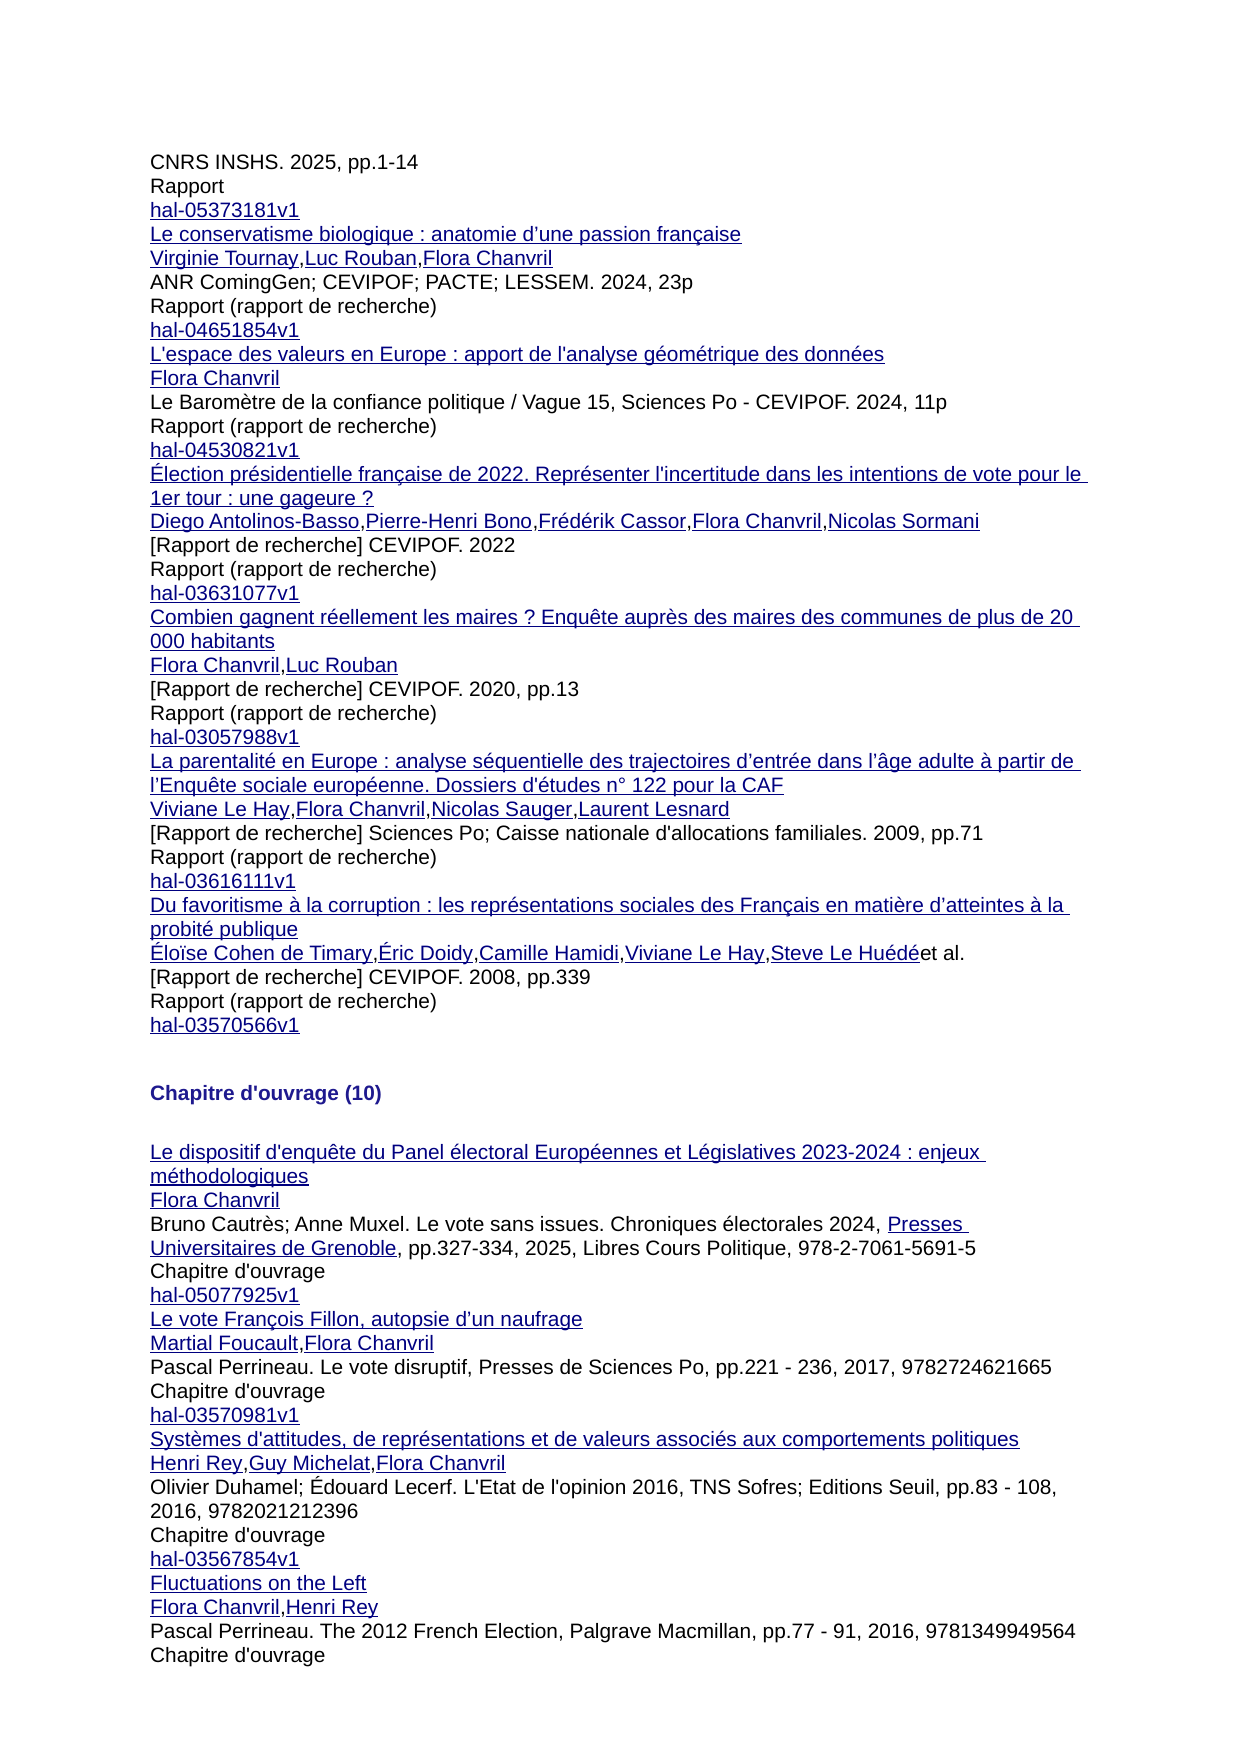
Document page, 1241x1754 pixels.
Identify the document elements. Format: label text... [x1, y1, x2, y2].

table_cell Systèmes d'attitudes, de représentations et de valeurs associés aux comportements politiques Henri Rey,Guy Michelat,Flora Chanvril Olivier Duhamel; Édouard Lecerf. L'Etat de l'opinion 2016, TNS Sofres; Editions Seuil, pp.83 - 108, 2016, 9782021212396 Chapitre d'ouvrage hal-03567854v1 [150, 1427, 1090, 1571]
table_cell Combien gagnent réellement les maires ? Enquête auprès des maires des communes de plus de 20 000 habitants Flora Chanvril,Luc Rouban [Rapport de recherche] CEVIPOF. 2020, pp.13 Rapport (rapport de recherche) hal-03057988v1 [150, 605, 1090, 749]
table_header Le dispositif d'enquête du Panel électoral Européennes et Législatives 2023-2024 : enjeux méthodologiques Flora Chanvril Bruno Cautrès; Anne Muxel. Le vote sans issues. Chroniques électorales 2024, Presses Universitaires de Grenoble, pp.327-334, 2025, Libres Cours Politique, 978-2-7061-5691-5 Chapitre d'ouvrage hal-05077925v1 [150, 1140, 1090, 1307]
table_cell Le vote François Fillon, autopsie d’un naufrage Martial Foucault,Flora Chanvril Pascal Perrineau. Le vote disruptif, Presses de Sciences Po, pp.221 - 236, 2017, 9782724621665 Chapitre d'ouvrage hal-03570981v1 [150, 1307, 1090, 1427]
subtitle Chapitre d'ouvrage (10) [150, 1081, 1090, 1105]
table_cell La parentalité en Europe : analyse séquentielle des trajectoires d’entrée dans l’âge adulte à partir de l’Enquête sociale européenne. Dossiers d'études n° 122 pour la CAF Viviane Le Hay,Flora Chanvril,Nicolas Sauger,Laurent Lesnard [Rapport de recherche] Sciences Po; Caisse nationale d'allocations familiales. 2009, pp.71 Rapport (rapport de recherche) hal-03616111v1 [150, 749, 1090, 893]
table_cell L'espace des valeurs en Europe : apport de l'analyse géométrique des données Flora Chanvril Le Baromètre de la confiance politique / Vague 15, Sciences Po - CEVIPOF. 2024, 11p Rapport (rapport de recherche) hal-04530821v1 [150, 342, 1090, 461]
table_cell CNRS INSHS. 2025, pp.1-14 Rapport hal-05373181v1 [150, 150, 1090, 222]
table_cell Du favoritisme à la corruption : les représentations sociales des Français en matière d’atteintes à la probité publique Éloïse Cohen de Timary,Éric Doidy,Camille Hamidi,Viviane Le Hay,Steve Le Huédéet al. [Rapport de recherche] CEVIPOF. 2008, pp.339 Rapport (rapport de recherche) hal-03570566v1 [150, 893, 1090, 1036]
table_cell Fluctuations on the Left Flora Chanvril,Henri Rey Pascal Perrineau. The 2012 French Election, Palgrave Macmillan, pp.77 - 91, 2016, 9781349949564 Chapitre d'ouvrage [150, 1571, 1090, 1667]
table_cell Le conservatisme biologique : anatomie d’une passion française Virginie Tournay,Luc Rouban,Flora Chanvril ANR ComingGen; CEVIPOF; PACTE; LESSEM. 2024, 23p Rapport (rapport de recherche) hal-04651854v1 [150, 222, 1090, 342]
table_cell Élection présidentielle française de 2022. Représenter l'incertitude dans les intentions de vote pour le 1er tour : une gageure ? Diego Antolinos-Basso,Pierre-Henri Bono,Frédérik Cassor,Flora Chanvril,Nicolas Sormani [Rapport de recherche] CEVIPOF. 2022 Rapport (rapport de recherche) hal-03631077v1 [150, 461, 1090, 605]
